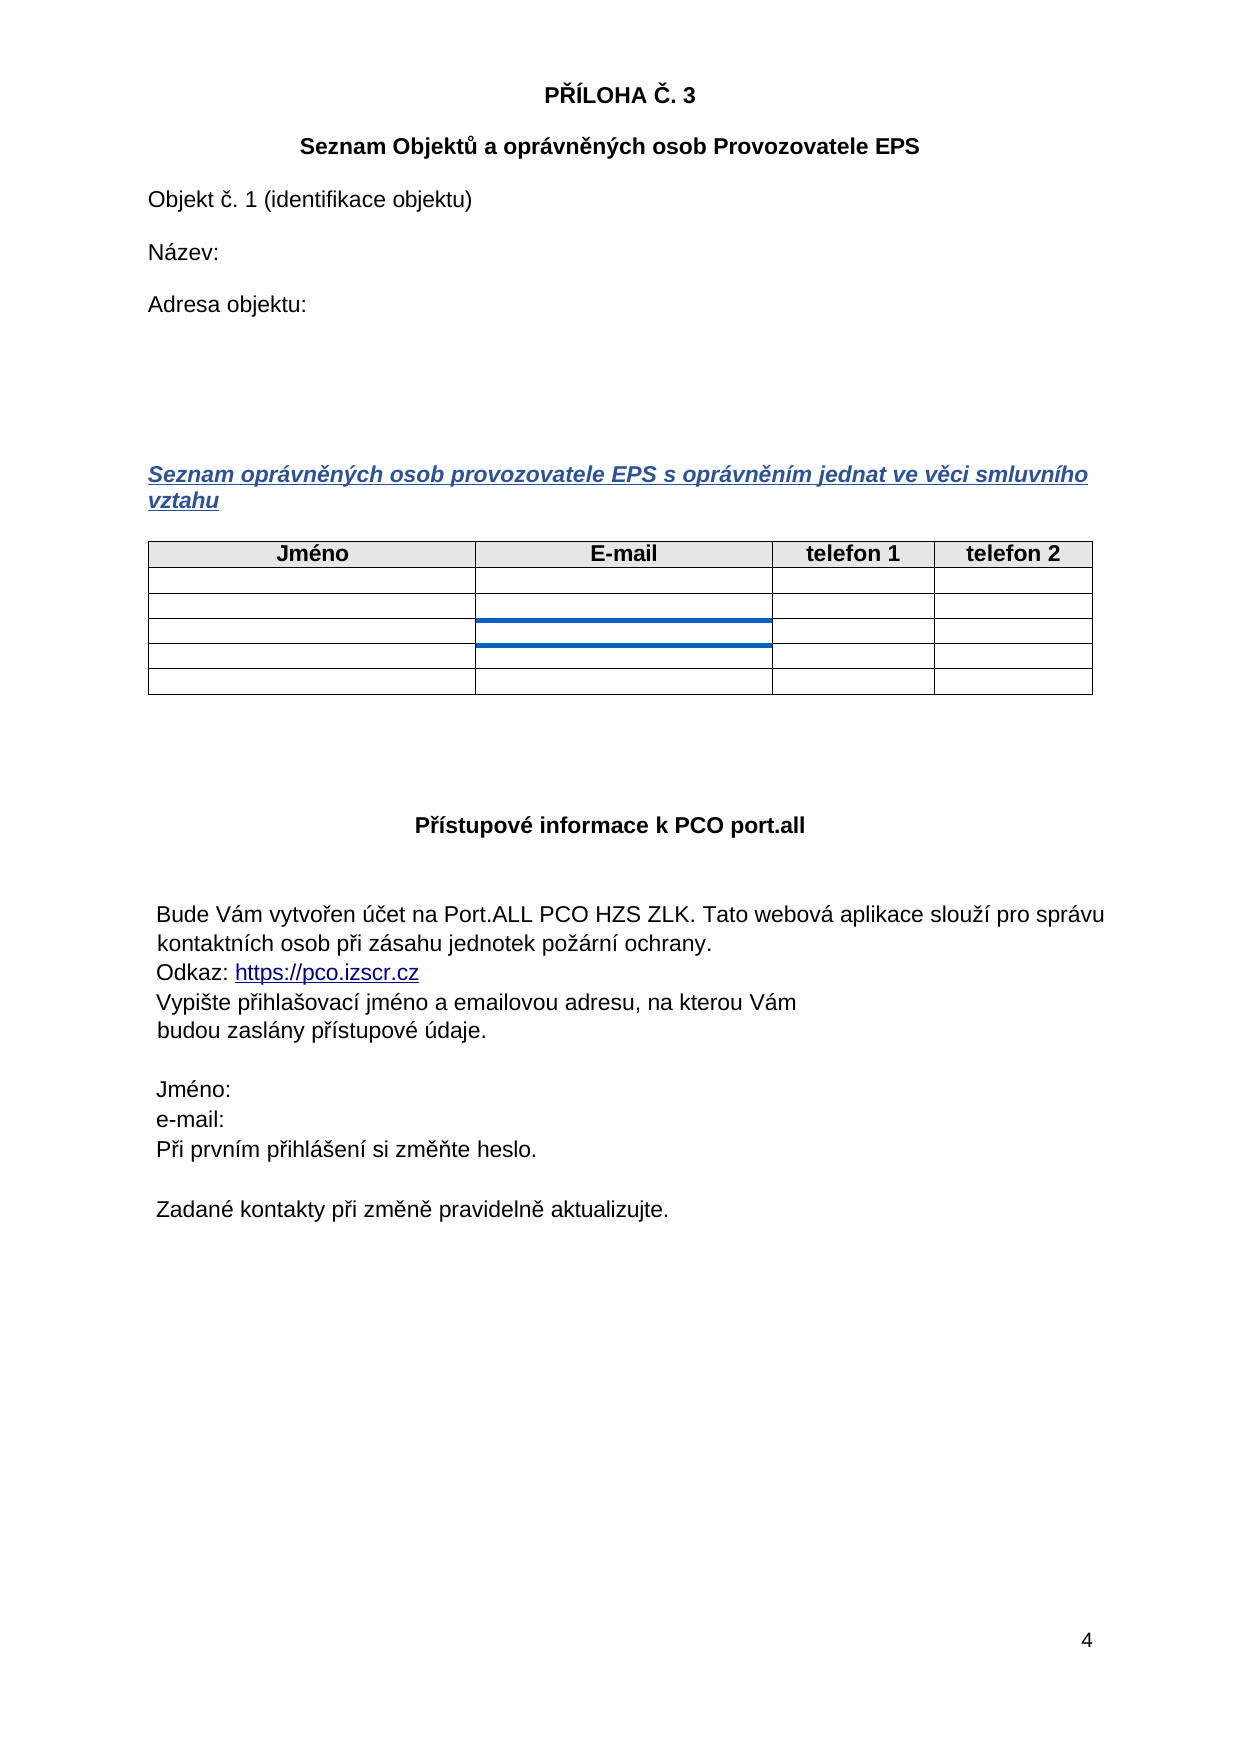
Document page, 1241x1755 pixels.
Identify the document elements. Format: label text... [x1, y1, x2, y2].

text Adresa objektu: [148, 291, 1108, 318]
table_cell [476, 568, 772, 593]
table_cell [773, 594, 934, 618]
table_cell [935, 619, 1092, 643]
table_cell [149, 568, 475, 593]
table_cell [149, 644, 475, 668]
subtitle PŘÍLOHA Č. 3 [151, 82, 1090, 108]
table_cell [476, 623, 772, 643]
table_header telefon 1 [773, 542, 934, 567]
table_cell [476, 648, 772, 668]
table_cell [935, 644, 1092, 668]
table_cell [773, 669, 934, 694]
table_cell [476, 594, 772, 618]
text e-mail: [156, 1106, 1108, 1133]
text vztahu [148, 488, 1108, 514]
table_header telefon 2 [935, 542, 1092, 567]
table_cell [773, 619, 934, 643]
table_cell [773, 568, 934, 593]
text Seznam oprávněných osob provozovatele EPS s oprávněním jednat ve věci smluvního [148, 462, 1108, 488]
table_cell [935, 594, 1092, 618]
text Vypište přihlašovací jméno a emailovou adresu, na kterou Vám budou zaslány přístupové údaje. [156, 988, 855, 1044]
table_cell [149, 619, 475, 643]
subtitle Seznam Objektů a oprávněných osob Provozovatele EPS [118, 133, 1102, 159]
table_cell [476, 669, 772, 694]
text Při prvním přihlášení si změňte heslo. [156, 1136, 1108, 1163]
table_cell [935, 669, 1092, 694]
table_cell [935, 568, 1092, 593]
table_header Jméno [149, 542, 475, 567]
text Odkaz: https://pco.izscr.cz [156, 959, 1108, 985]
table_cell [149, 669, 475, 694]
table_cell [149, 594, 475, 618]
text Jméno: [156, 1076, 1108, 1103]
table_cell [773, 644, 934, 668]
table_header E-mail [476, 542, 772, 567]
text Objekt č. 1 (identifikace objektu) [148, 186, 1108, 212]
text Název: [148, 238, 1108, 265]
text Zadané kontakty při změně pravidelně aktualizujte. [156, 1196, 1108, 1222]
text Bude Vám vytvořen účet na Port.ALL PCO HZS ZLK. Tato webová aplikace slouží pro správu kontaktních osob při zásahu jednotek požární ochrany. [156, 901, 1108, 956]
subtitle Přístupové informace k PCO port.all [118, 812, 1102, 838]
